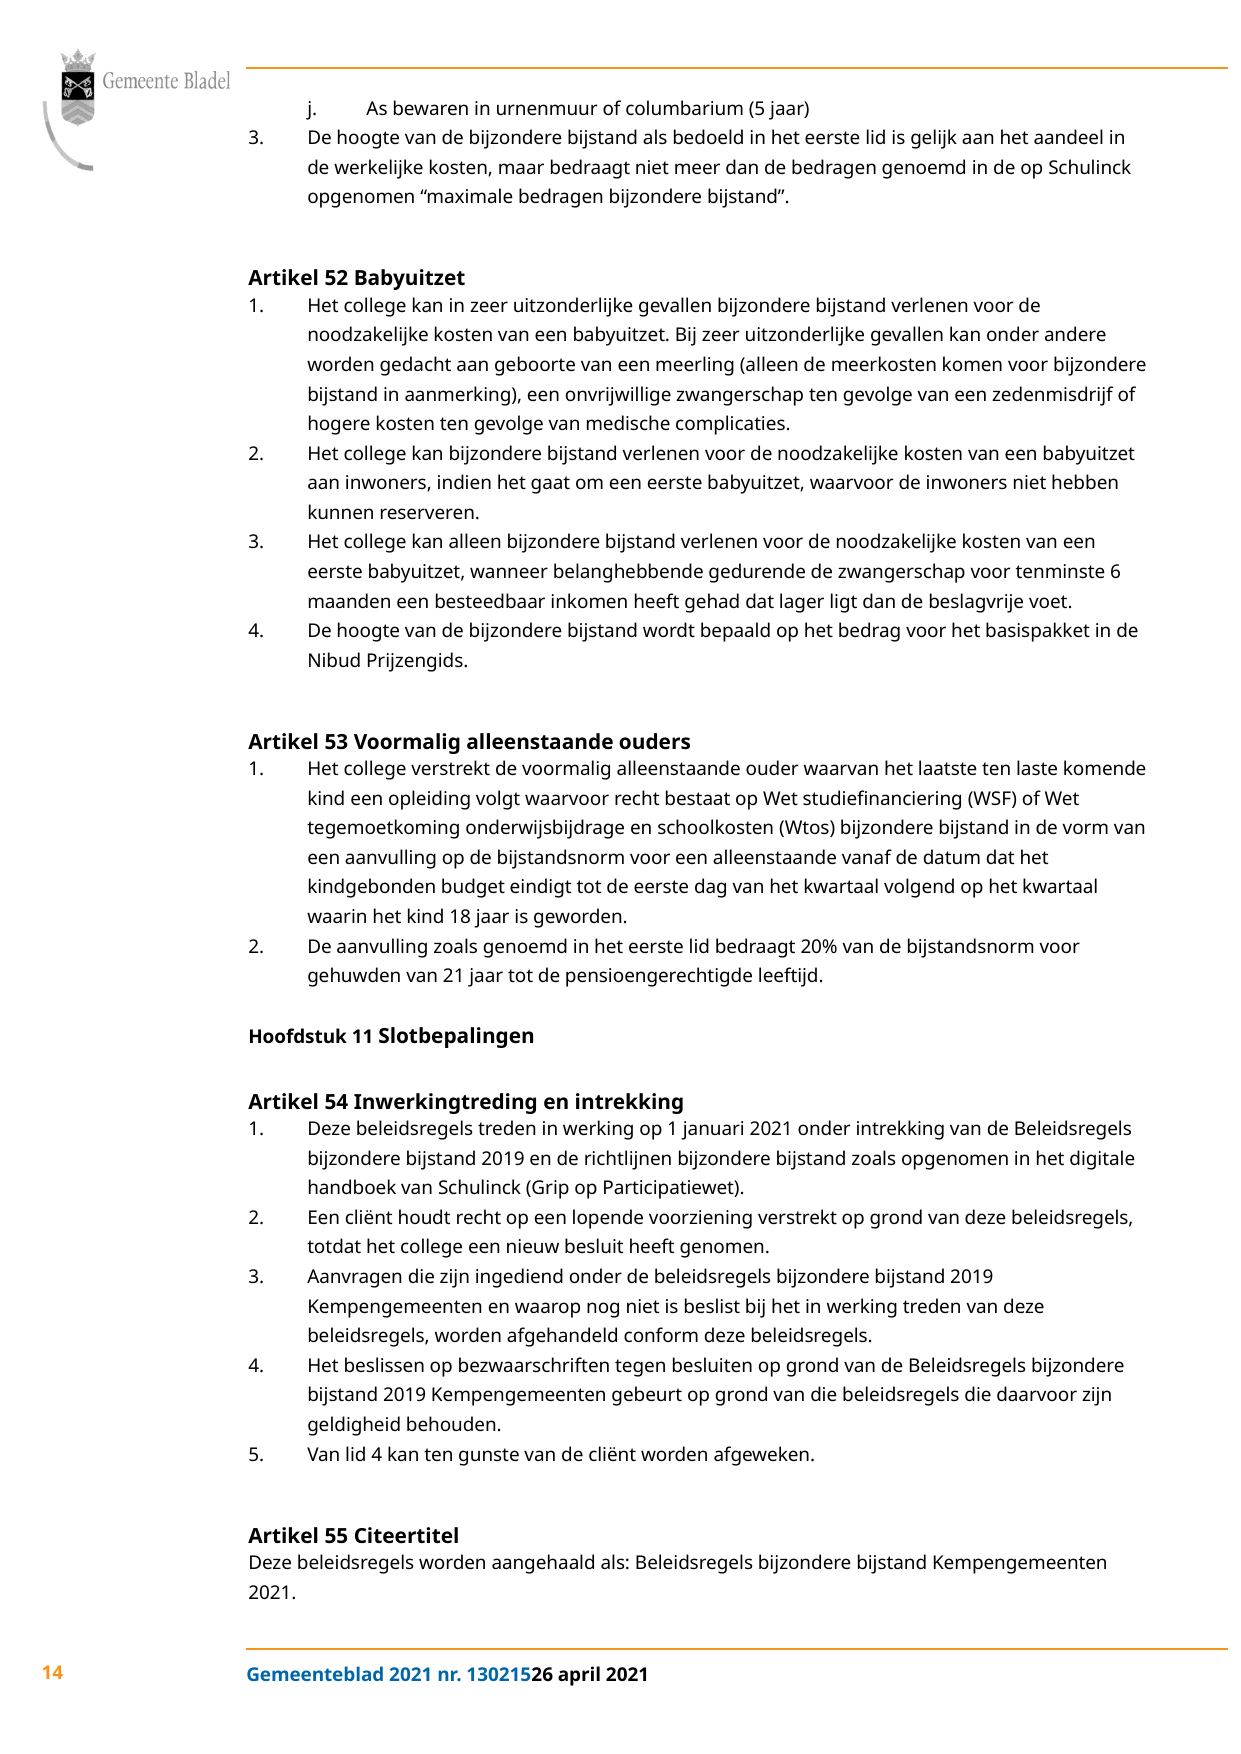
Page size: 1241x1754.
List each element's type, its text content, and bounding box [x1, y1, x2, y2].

text Artikel 55 Citeertitel [248, 1521, 1152, 1549]
list De aanvulling zoals genoemd in het eerste lid bedraagt 20% van de bijstandsnorm voor gehuwden van 21 jaar tot de pensioengerechtigde leeftijd. [248, 933, 1152, 988]
picture [41, 47, 231, 172]
list Een cliënt houdt recht op een lopende voorziening verstrekt op grond van deze beleidsregels, totdat het college een nieuw besluit heeft genomen. [248, 1204, 1152, 1259]
list Het college kan alleen bijzondere bijstand verlenen voor de noodzakelijke kosten van een eerste babyuitzet, wanneer belanghebbende gedurende de zwangerschap voor tenminste 6 maanden een besteedbaar inkomen heeft gehad dat lager ligt dan de beslagvrije voet. [248, 529, 1152, 613]
list Het beslissen op bezwaarschriften tegen besluiten op grond van de Beleidsregels bijzondere bijstand 2019 Kempengemeenten gebeurt op grond van die beleidsregels die daarvoor zijn geldigheid behouden. [248, 1352, 1152, 1437]
list Het college verstrekt de voormalig alleenstaande ouder waarvan het laatste ten laste komende kind een opleiding volgt waarvoor recht bestaat op Wet studiefinanciering (WSF) of Wet tegemoetkoming onderwijsbijdrage en schoolkosten (Wtos) bijzondere bijstand in de vorm van een aanvulling op de bijstandsnorm voor een alleenstaande vanaf de datum dat het kindgebonden budget eindigt tot de eerste dag van het kwartaal volgend op het kwartaal waarin het kind 18 jaar is geworden. [248, 755, 1152, 929]
list Het college kan in zeer uitzonderlijke gevallen bijzondere bijstand verlenen voor de noodzakelijke kosten van een babyuitzet. Bij zeer uitzonderlijke gevallen kan onder andere worden gedacht aan geboorte van een meerling (alleen de meerkosten komen voor bijzondere bijstand in aanmerking), een onvrijwillige zwangerschap ten gevolge van een zedenmisdrijf of hogere kosten ten gevolge van medische complicaties. [248, 292, 1152, 436]
text Hoofdstuk 11 Slotbepalingen [248, 1022, 1152, 1050]
list As bewaren in urnenmuur of columbarium (5 jaar) [307, 95, 1152, 121]
text Artikel 53 Voormalig alleenstaande ouders [248, 727, 1152, 755]
text Deze beleidsregels worden aangehaald als: Beleidsregels bijzondere bijstand Kempengemeenten 2021. [248, 1549, 1152, 1604]
list Van lid 4 kan ten gunste van de cliënt worden afgeweken. [248, 1441, 1152, 1467]
list Aanvragen die zijn ingediend onder de beleidsregels bijzondere bijstand 2019 Kempengemeenten en waarop nog niet is beslist bij het in werking treden van deze beleidsregels, worden afgehandeld conform deze beleidsregels. [248, 1263, 1152, 1348]
list Het college kan bijzondere bijstand verlenen voor de noodzakelijke kosten van een babyuitzet aan inwoners, indien het gaat om een eerste babyuitzet, waarvoor de inwoners niet hebben kunnen reserveren. [248, 440, 1152, 525]
list De hoogte van de bijzondere bijstand als bedoeld in het eerste lid is gelijk aan het aandeel in de werkelijke kosten, maar bedraagt niet meer dan de bedragen genoemd in de op Schulinck opgenomen “maximale bedragen bijzondere bijstand”. [248, 124, 1152, 209]
text Artikel 54 Inwerkingtreding en intrekking [248, 1087, 1152, 1115]
list De hoogte van de bijzondere bijstand wordt bepaald op het bedrag voor het basispakket in de Nibud Prijzengids. [248, 617, 1152, 673]
text Artikel 52 Babyuitzet [248, 263, 1152, 292]
list Deze beleidsregels treden in werking op 1 januari 2021 onder intrekking van de Beleidsregels bijzondere bijstand 2019 en de richtlijnen bijzondere bijstand zoals opgenomen in het digitale handboek van Schulinck (Grip op Participatiewet). [248, 1115, 1152, 1200]
